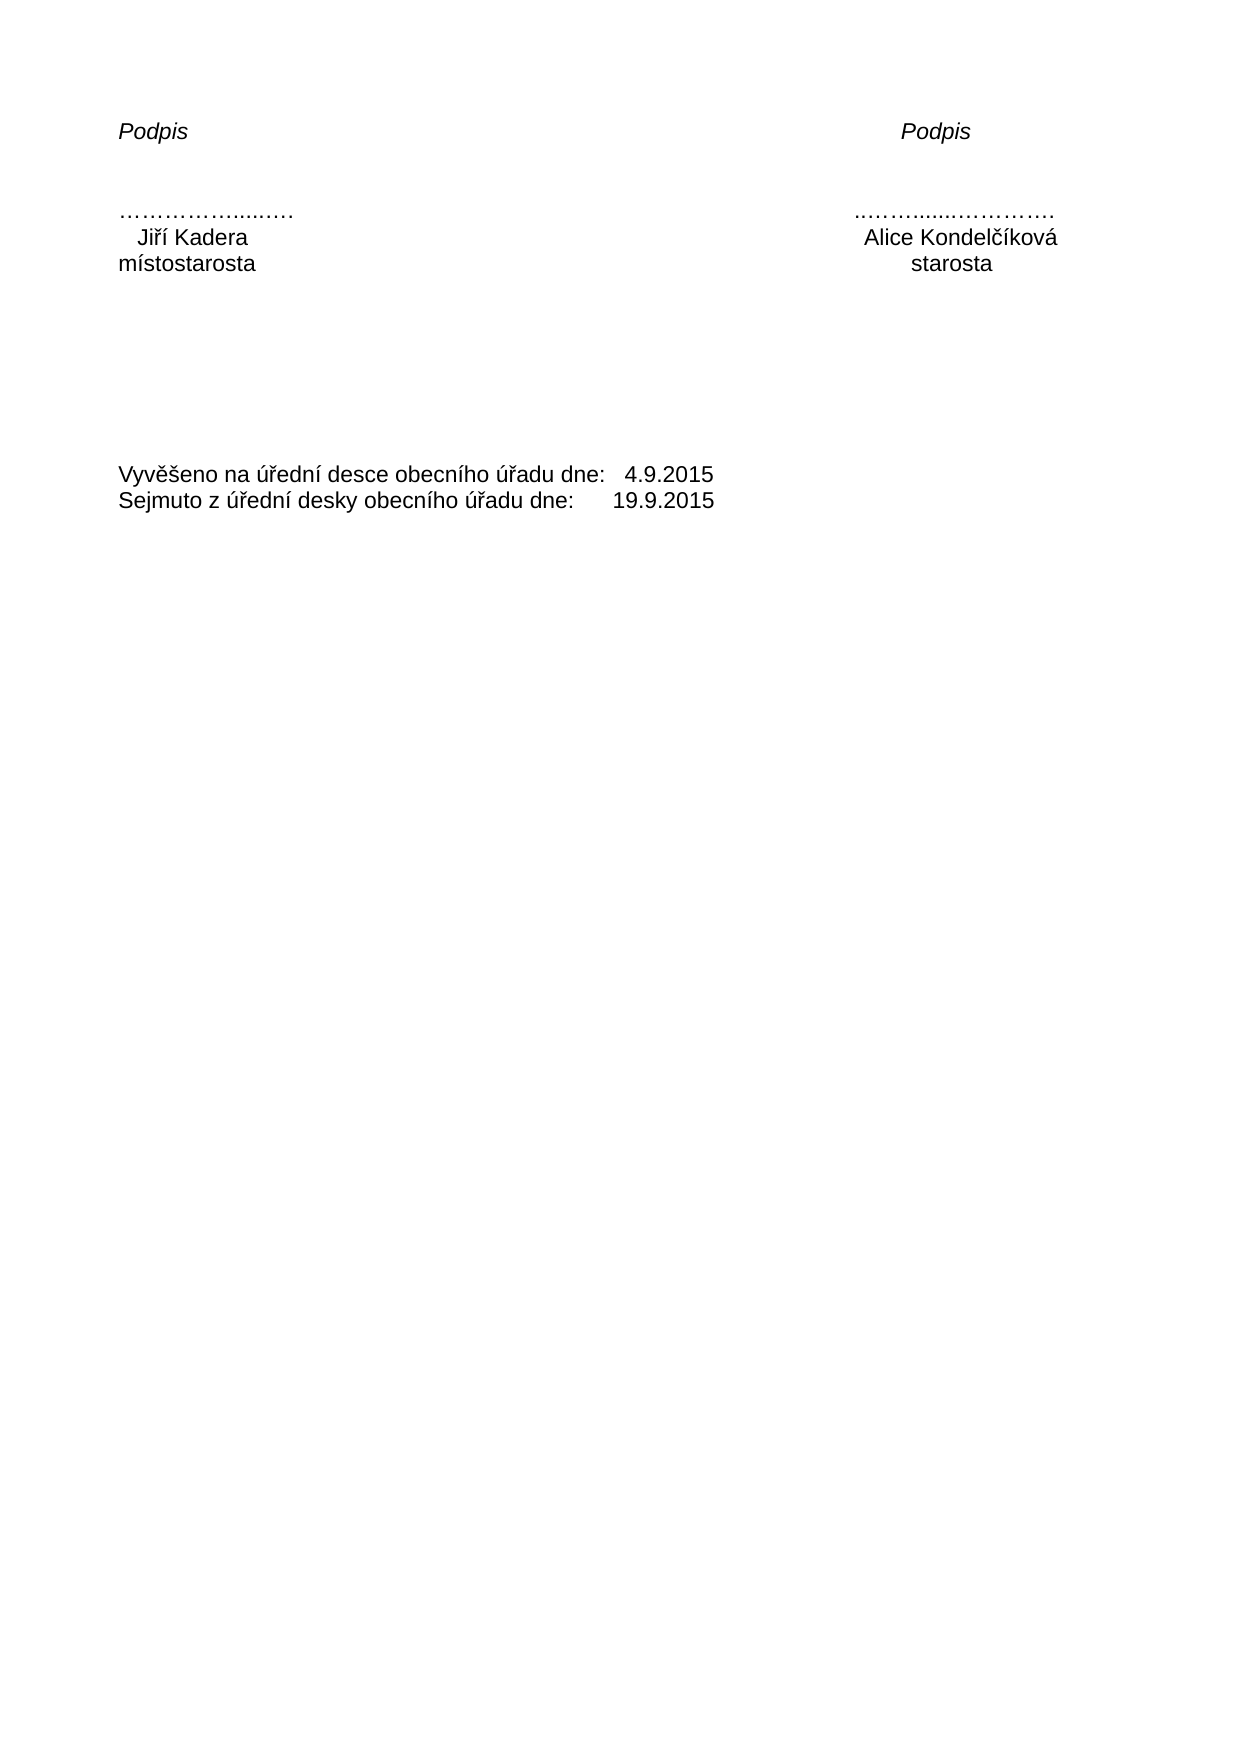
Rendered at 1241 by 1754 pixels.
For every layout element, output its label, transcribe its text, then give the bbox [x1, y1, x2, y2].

text Podpis Podpis [118, 118, 1122, 144]
text Vyvěšeno na úřední desce obecního úřadu dne: 4.9.2015 [118, 461, 1122, 487]
text …………….....…. ..…….......…………. [118, 197, 1122, 223]
text Jiří Kadera Alice Kondelčíková [118, 223, 1122, 250]
text místostarosta starosta [118, 250, 1122, 276]
text Sejmuto z úřední desky obecního úřadu dne: 19.9.2015 [118, 487, 1122, 513]
